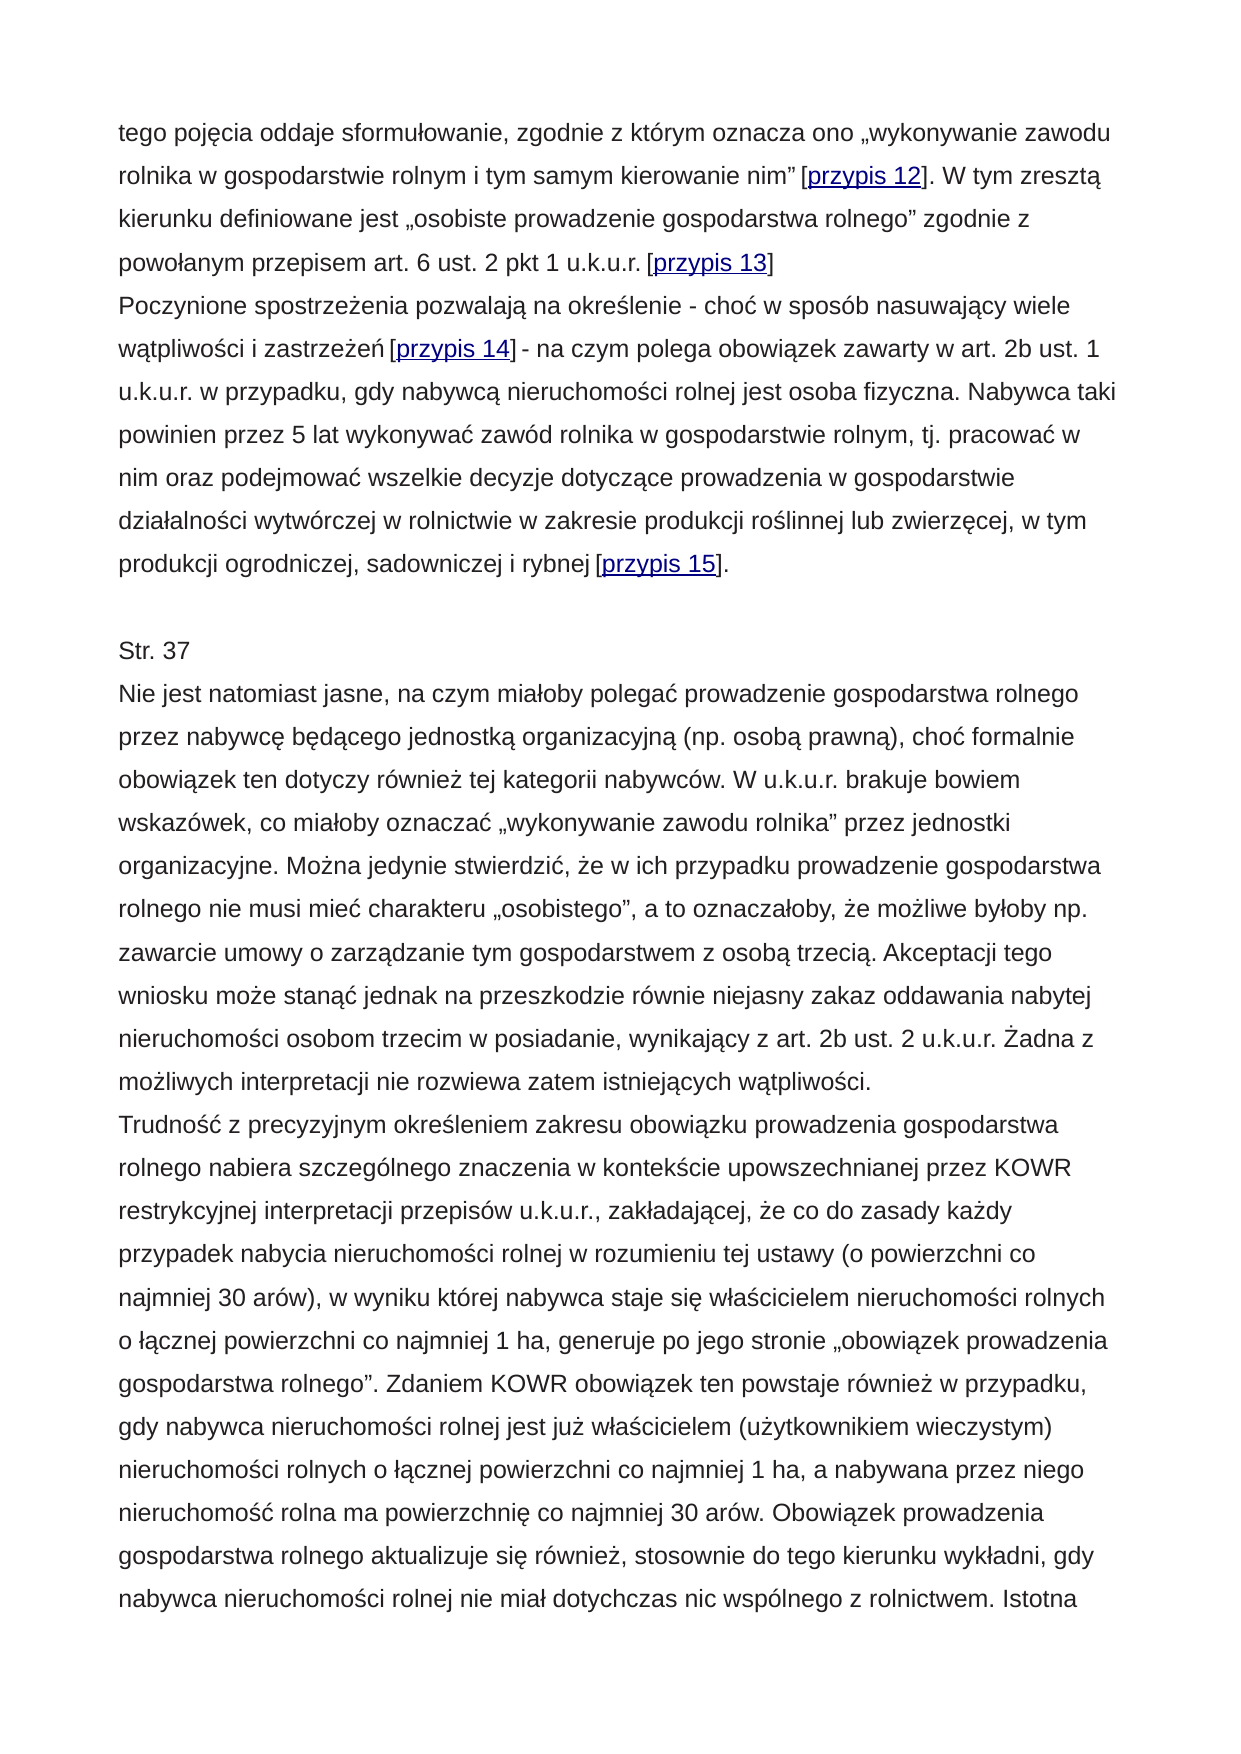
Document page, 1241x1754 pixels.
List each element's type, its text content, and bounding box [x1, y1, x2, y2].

text Poczynione spostrzeżenia pozwalają na określenie - choć w sposób nasuwający wiele wątpliwości i zastrzeżeń [przypis 14] - na czym polega obowiązek zawarty w art. 2b ust. 1 u.k.u.r. w przypadku, gdy nabywcą nieruchomości rolnej jest osoba fizyczna. Nabywca taki powinien przez 5 lat wykonywać zawód rolnika w gospodarstwie rolnym, tj. pracować w nim oraz podejmować wszelkie decyzje dotyczące prowadzenia w gospodarstwie działalności wytwórczej w rolnictwie w zakresie produkcji roślinnej lub zwierzęcej, w tym produkcji ogrodniczej, sadowniczej i rybnej [przypis 15]. [118, 291, 1122, 578]
text tego pojęcia oddaje sformułowanie, zgodnie z którym oznacza ono „wykonywanie zawodu rolnika w gospodarstwie rolnym i tym samym kierowanie nim” [przypis 12]. W tym zresztą kierunku definiowane jest „osobiste prowadzenie gospodarstwa rolnego” zgodnie z powołanym przepisem art. 6 ust. 2 pkt 1 u.k.u.r. [przypis 13] [118, 118, 1122, 276]
text Nie jest natomiast jasne, na czym miałoby polegać prowadzenie gospodarstwa rolnego przez nabywcę będącego jednostką organizacyjną (np. osobą prawną), choć formalnie obowiązek ten dotyczy również tej kategorii nabywców. W u.k.u.r. brakuje bowiem wskazówek, co miałoby oznaczać „wykonywanie zawodu rolnika” przez jednostki organizacyjne. Można jedynie stwierdzić, że w ich przypadku prowadzenie gospodarstwa rolnego nie musi mieć charakteru „osobistego”, a to oznaczałoby, że możliwe byłoby np. zawarcie umowy o zarządzanie tym gospodarstwem z osobą trzecią. Akceptacji tego wniosku może stanąć jednak na przeszkodzie równie niejasny zakaz oddawania nabytej nieruchomości osobom trzecim w posiadanie, wynikający z art. 2b ust. 2 u.k.u.r. Żadna z możliwych interpretacji nie rozwiewa zatem istniejących wątpliwości. [118, 679, 1122, 1096]
text Str. 37 [118, 636, 1122, 664]
text Trudność z precyzyjnym określeniem zakresu obowiązku prowadzenia gospodarstwa rolnego nabiera szczególnego znaczenia w kontekście upowszechnianej przez KOWR restrykcyjnej interpretacji przepisów u.k.u.r., zakładającej, że co do zasady każdy przypadek nabycia nieruchomości rolnej w rozumieniu tej ustawy (o powierzchni co najmniej 30 arów), w wyniku której nabywca staje się właścicielem nieruchomości rolnych o łącznej powierzchni co najmniej 1 ha, generuje po jego stronie „obowiązek prowadzenia gospodarstwa rolnego”. Zdaniem KOWR obowiązek ten powstaje również w przypadku, gdy nabywca nieruchomości rolnej jest już właścicielem (użytkownikiem wieczystym) nieruchomości rolnych o łącznej powierzchni co najmniej 1 ha, a nabywana przez niego nieruchomość rolna ma powierzchnię co najmniej 30 arów. Obowiązek prowadzenia gospodarstwa rolnego aktualizuje się również, stosownie do tego kierunku wykładni, gdy nabywca nieruchomości rolnej nie miał dotychczas nic wspólnego z rolnictwem. Istotna [118, 1110, 1122, 1613]
